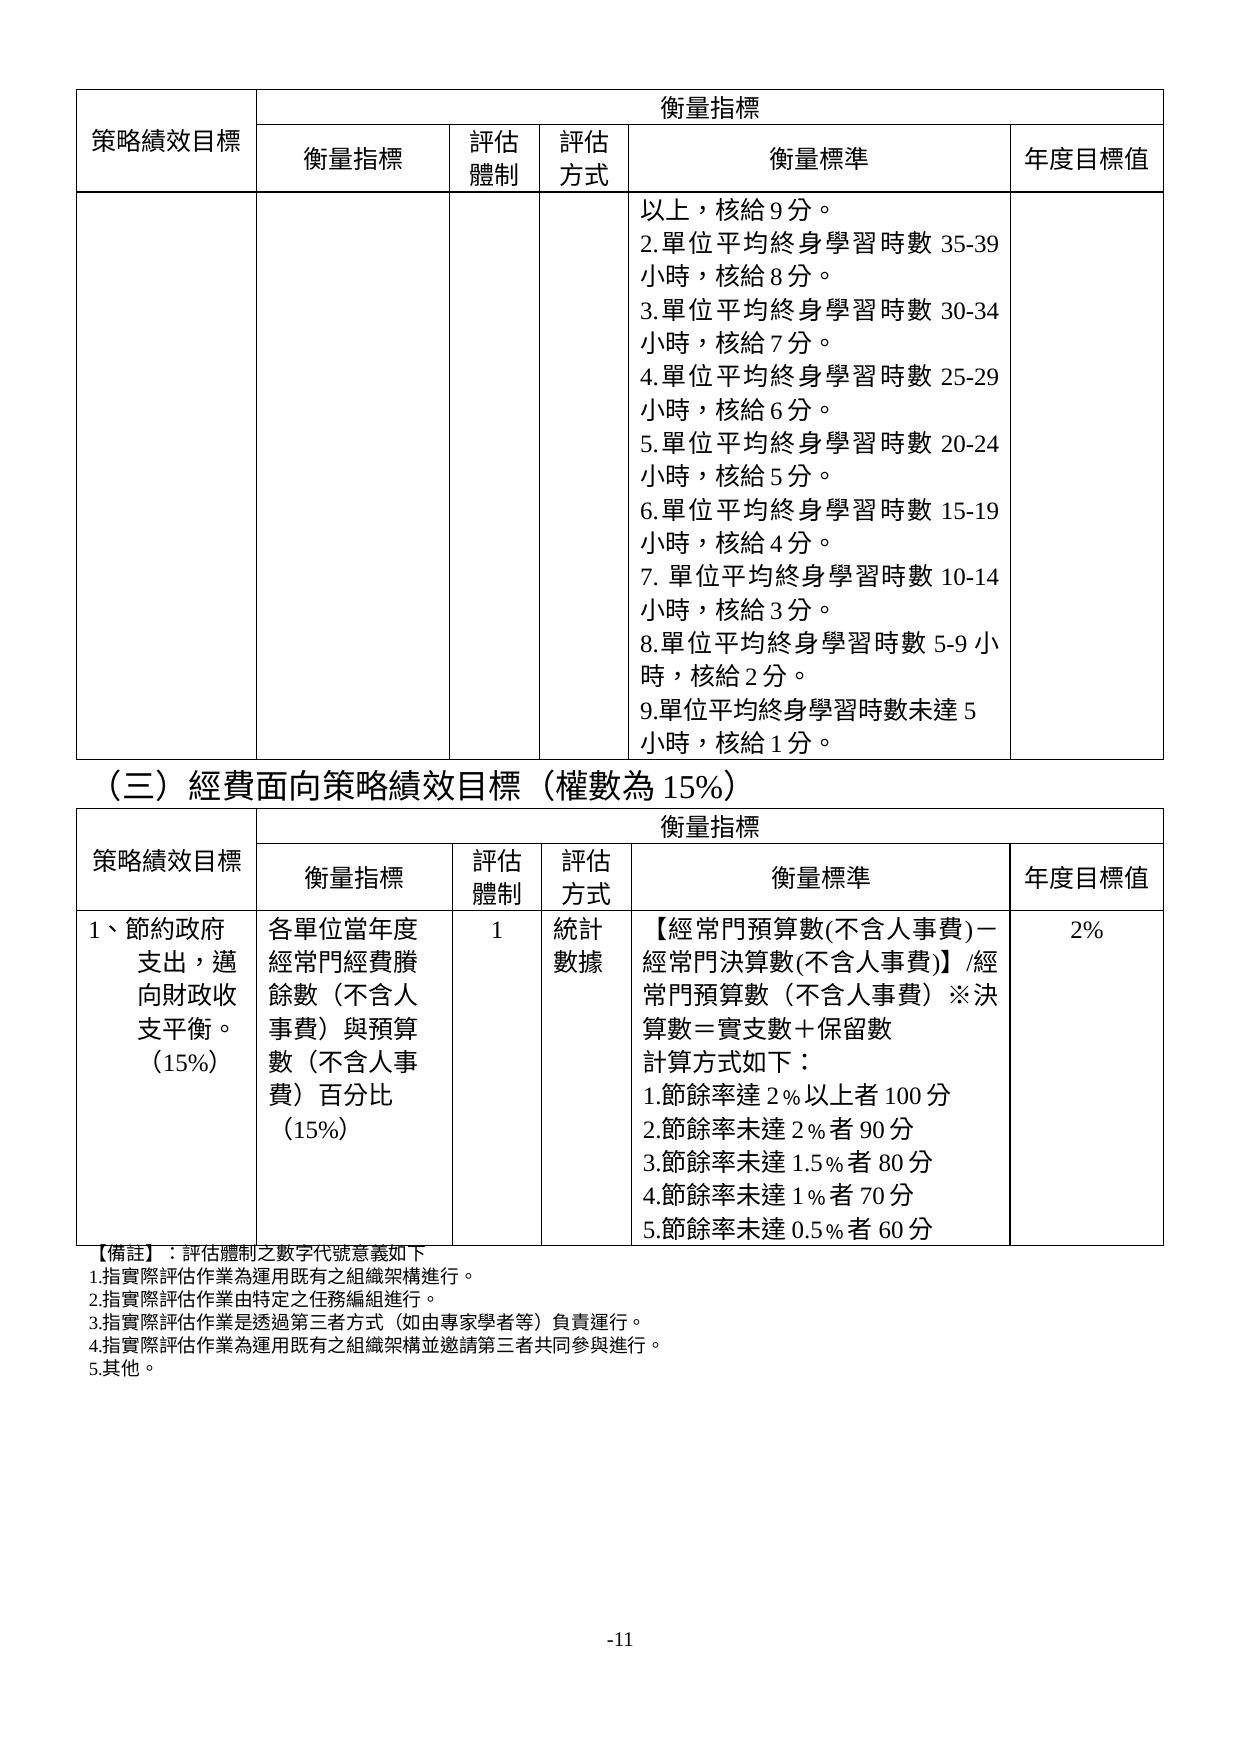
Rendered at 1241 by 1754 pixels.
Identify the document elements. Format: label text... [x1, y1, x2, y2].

table_cell 評估體制 [453, 844, 541, 910]
table_cell 2% [1011, 911, 1163, 1245]
table_cell [540, 193, 628, 759]
table_cell 評估方式 [542, 844, 631, 910]
table_header 策略績效目標 [77, 809, 256, 910]
table_cell [257, 193, 449, 759]
table_header 衡量指標 [257, 90, 1163, 124]
table_cell 以上，核給9分。 2.單位平均終身學習時數35-39小時，核給8分。 3.單位平均終身學習時數30-34小時，核給7分。 4.單位平均終身學習時數25-29小時，核給6分。 5.單位平均終身學習時數20-24小時，核給5分。 6.單位平均終身學習時數15-19小時，核給4分。 7. 單位平均終身學習時數10-14小時，核給3分。 8.單位平均終身學習時數5-9小時，核給2分。 9.單位平均終身學習時數未達5小時，核給1分。 [629, 193, 1010, 759]
table_cell 統計數據 [542, 911, 631, 1245]
table_cell 年度目標值 [1011, 125, 1163, 191]
table_cell 1 [453, 911, 541, 1245]
table_cell [77, 193, 256, 759]
table_cell 【經常門預算數(不含人事費)－經常門決算數(不含人事費)】/經常門預算數（不含人事費）※決算數＝實支數＋保留數 計算方式如下： 1.節餘率達2﹪以上者100分 2.節餘率未達2﹪者 90分 3.節餘率未達1.5﹪者 80分 4.節餘率未達1﹪者 70分 5.節餘率未達0.5﹪者 60分 [632, 911, 1009, 1245]
table_cell 節約政府支出，邁向財政收支平衡。（15%） [77, 911, 256, 1245]
list 指實際評估作業為運用既有之組織架構進行。 [88, 1269, 1152, 1287]
table_cell 年度目標值 [1011, 844, 1163, 910]
table_cell 衡量標準 [629, 125, 1010, 191]
table_cell 衡量標準 [632, 844, 1009, 910]
list 指實際評估作業是透過第三者方式（如由專家學者等）負責運行。 [88, 1314, 1152, 1333]
table_header 策略績效目標 [77, 90, 256, 191]
text （三）經費面向策略績效目標（權數為15%） [88, 760, 1152, 808]
list 指實際評估作業為運用既有之組織架構並邀請第三者共同參與進行。 [88, 1337, 1152, 1356]
table_cell 各單位當年度經常門經費賸餘數（不含人事費）與預算數（不含人事費）百分比（15%） [257, 911, 452, 1245]
table_cell 評估方式 [540, 125, 628, 191]
list 其他。 [88, 1360, 1152, 1379]
table_header 衡量指標 [257, 809, 1163, 843]
table_cell 衡量指標 [257, 125, 449, 191]
table_cell [1011, 193, 1163, 759]
table_cell 衡量指標 [257, 844, 452, 910]
table_cell 評估體制 [450, 125, 539, 191]
list 指實際評估作業由特定之任務編組進行。 [88, 1292, 1152, 1310]
text 【備註】：評估體制之數字代號意義如下 [88, 1246, 1152, 1264]
table_cell [450, 193, 539, 759]
